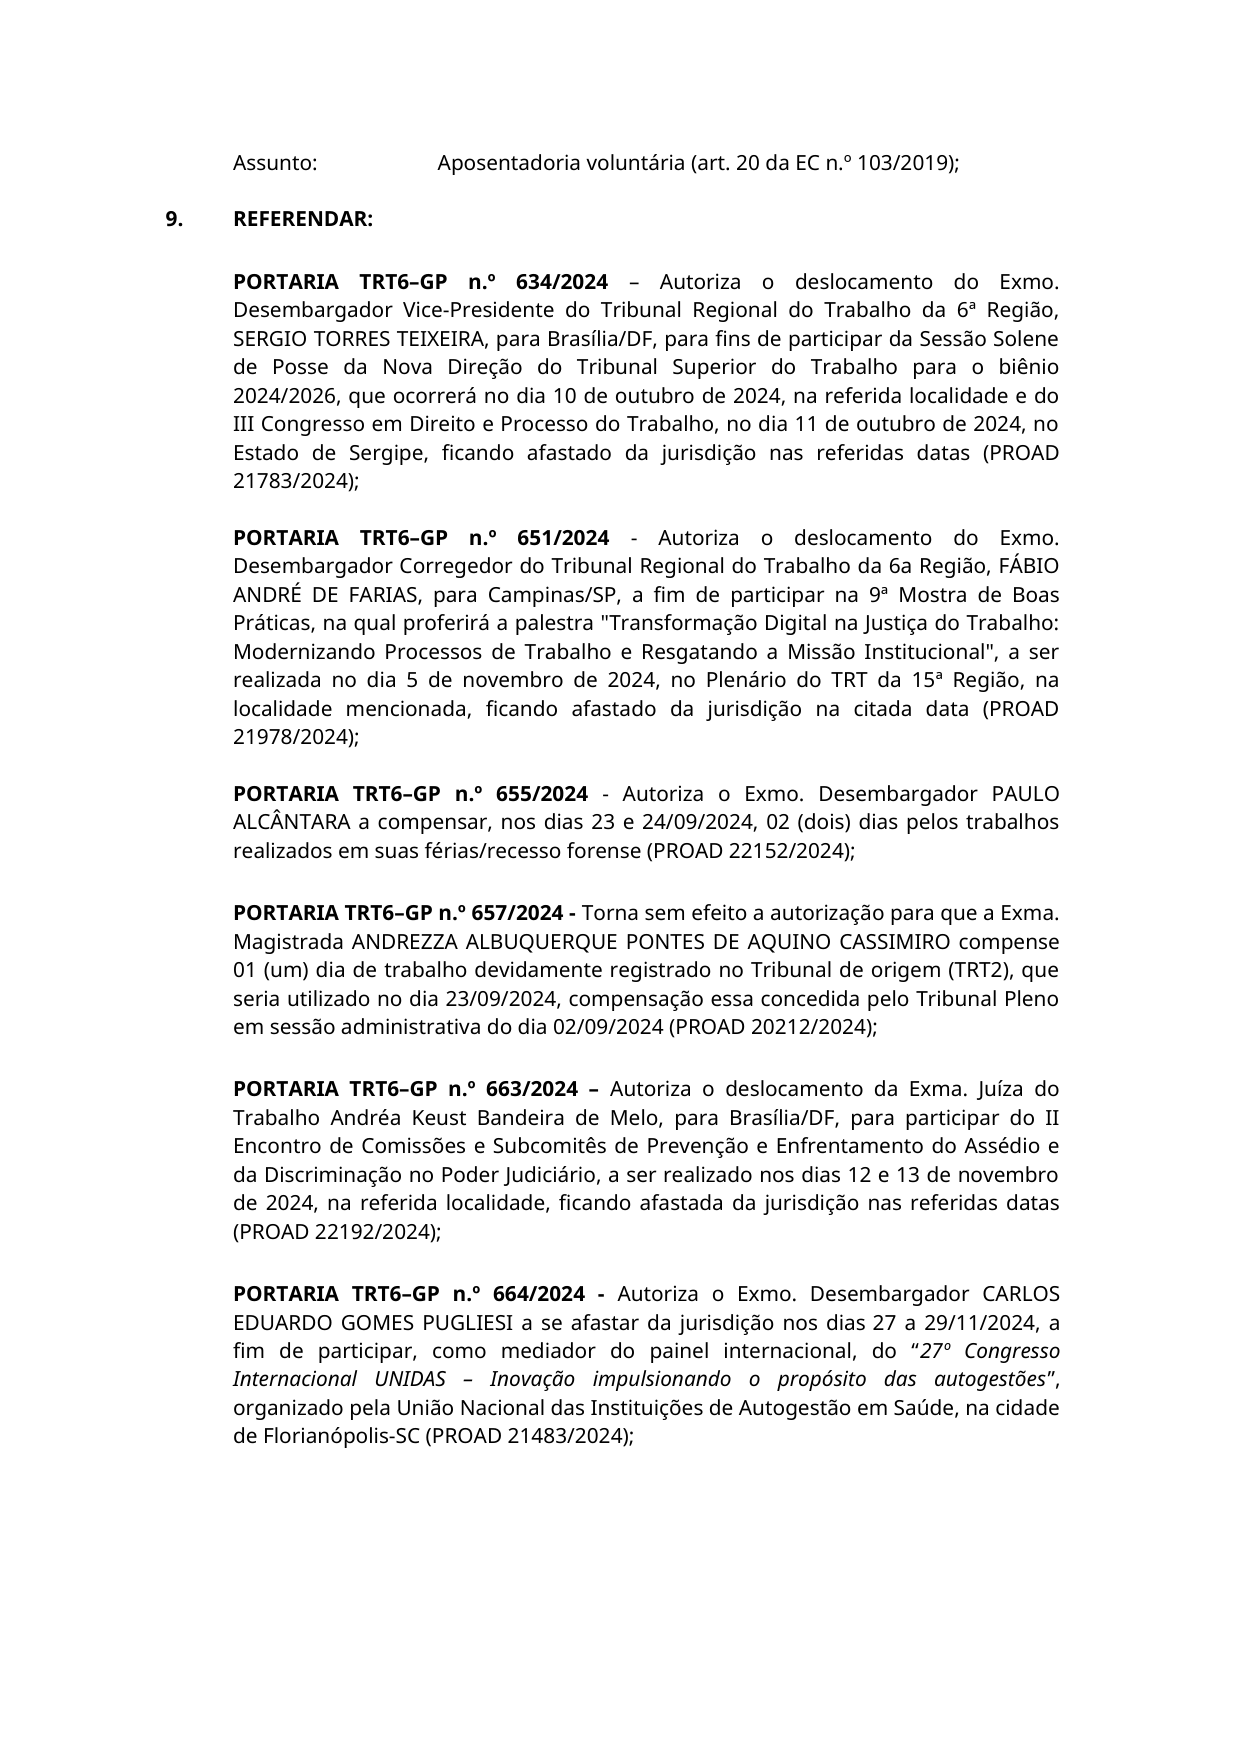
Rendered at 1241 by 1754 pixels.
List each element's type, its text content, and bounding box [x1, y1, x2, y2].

table_cell Assunto: [222, 148, 426, 204]
table_cell 9. [154, 205, 222, 1484]
table_cell REFERENDAR: PORTARIA TRT6–GP n.º 634/2024 – Autoriza o deslocamento do Exmo. Desembargador Vice-Presidente do Tribunal Regional do Trabalho da 6ª Região, SERGIO TORRES TEIXEIRA, para Brasília/DF, para fins de participar da Sessão Solene de Posse da Nova Direção do Tribunal Superior do Trabalho para o biênio 2024/2026, que ocorrerá no dia 10 de outubro de 2024, na referida localidade e do III Congresso em Direito e Processo do Trabalho, no dia 11 de outubro de 2024, no Estado de Sergipe, ficando afastado da jurisdição nas referidas datas (PROAD 21783/2024); PORTARIA TRT6–GP n.º 651/2024 - Autoriza o deslocamento do Exmo. Desembargador Corregedor do Tribunal Regional do Trabalho da 6a Região, FÁBIO ANDRÉ DE FARIAS, para Campinas/SP, a fim de participar na 9ª Mostra de Boas Práticas, na qual proferirá a palestra "Transformação Digital na Justiça do Trabalho: Modernizando Processos de Trabalho e Resgatando a Missão Institucional", a ser realizada no dia 5 de novembro de 2024, no Plenário do TRT da 15ª Região, na localidade mencionada, ficando afastado da jurisdição na citada data (PROAD 21978/2024); PORTARIA TRT6–GP n.º 655/2024 - Autoriza o Exmo. Desembargador PAULO ALCÂNTARA a compensar, nos dias 23 e 24/09/2024, 02 (dois) dias pelos trabalhos realizados em suas férias/recesso forense (PROAD 22152/2024); PORTARIA TRT6–GP n.º 657/2024 - Torna sem efeito a autorização para que a Exma. Magistrada ANDREZZA ALBUQUERQUE PONTES DE AQUINO CASSIMIRO compense 01 (um) dia de trabalho devidamente registrado no Tribunal de origem (TRT2), que seria utilizado no dia 23/09/2024, compensação essa concedida pelo Tribunal Pleno em sessão administrativa do dia 02/09/2024 (PROAD 20212/2024); PORTARIA TRT6–GP n.º 663/2024 – Autoriza o deslocamento da Exma. Juíza do Trabalho Andréa Keust Bandeira de Melo, para Brasília/DF, para participar do II Encontro de Comissões e Subcomitês de Prevenção e Enfrentamento do Assédio e da Discriminação no Poder Judiciário, a ser realizado nos dias 12 e 13 de novembro de 2024, na referida localidade, ficando afastada da jurisdição nas referidas datas (PROAD 22192/2024); PORTARIA TRT6–GP n.º 664/2024 - Autoriza o Exmo. Desembargador CARLOS EDUARDO GOMES PUGLIESI a se afastar da jurisdição nos dias 27 a 29/11/2024, a fim de participar, como mediador do painel internacional, do “27º Congresso Internacional UNIDAS – Inovação impulsionando o propósito das autogestões”, organizado pela União Nacional das Instituições de Autogestão em Saúde, na cidade de Florianópolis-SC (PROAD 21483/2024); [222, 205, 1072, 1484]
table_cell Aposentadoria voluntária (art. 20 da EC n.º 103/2019); [426, 148, 1072, 204]
